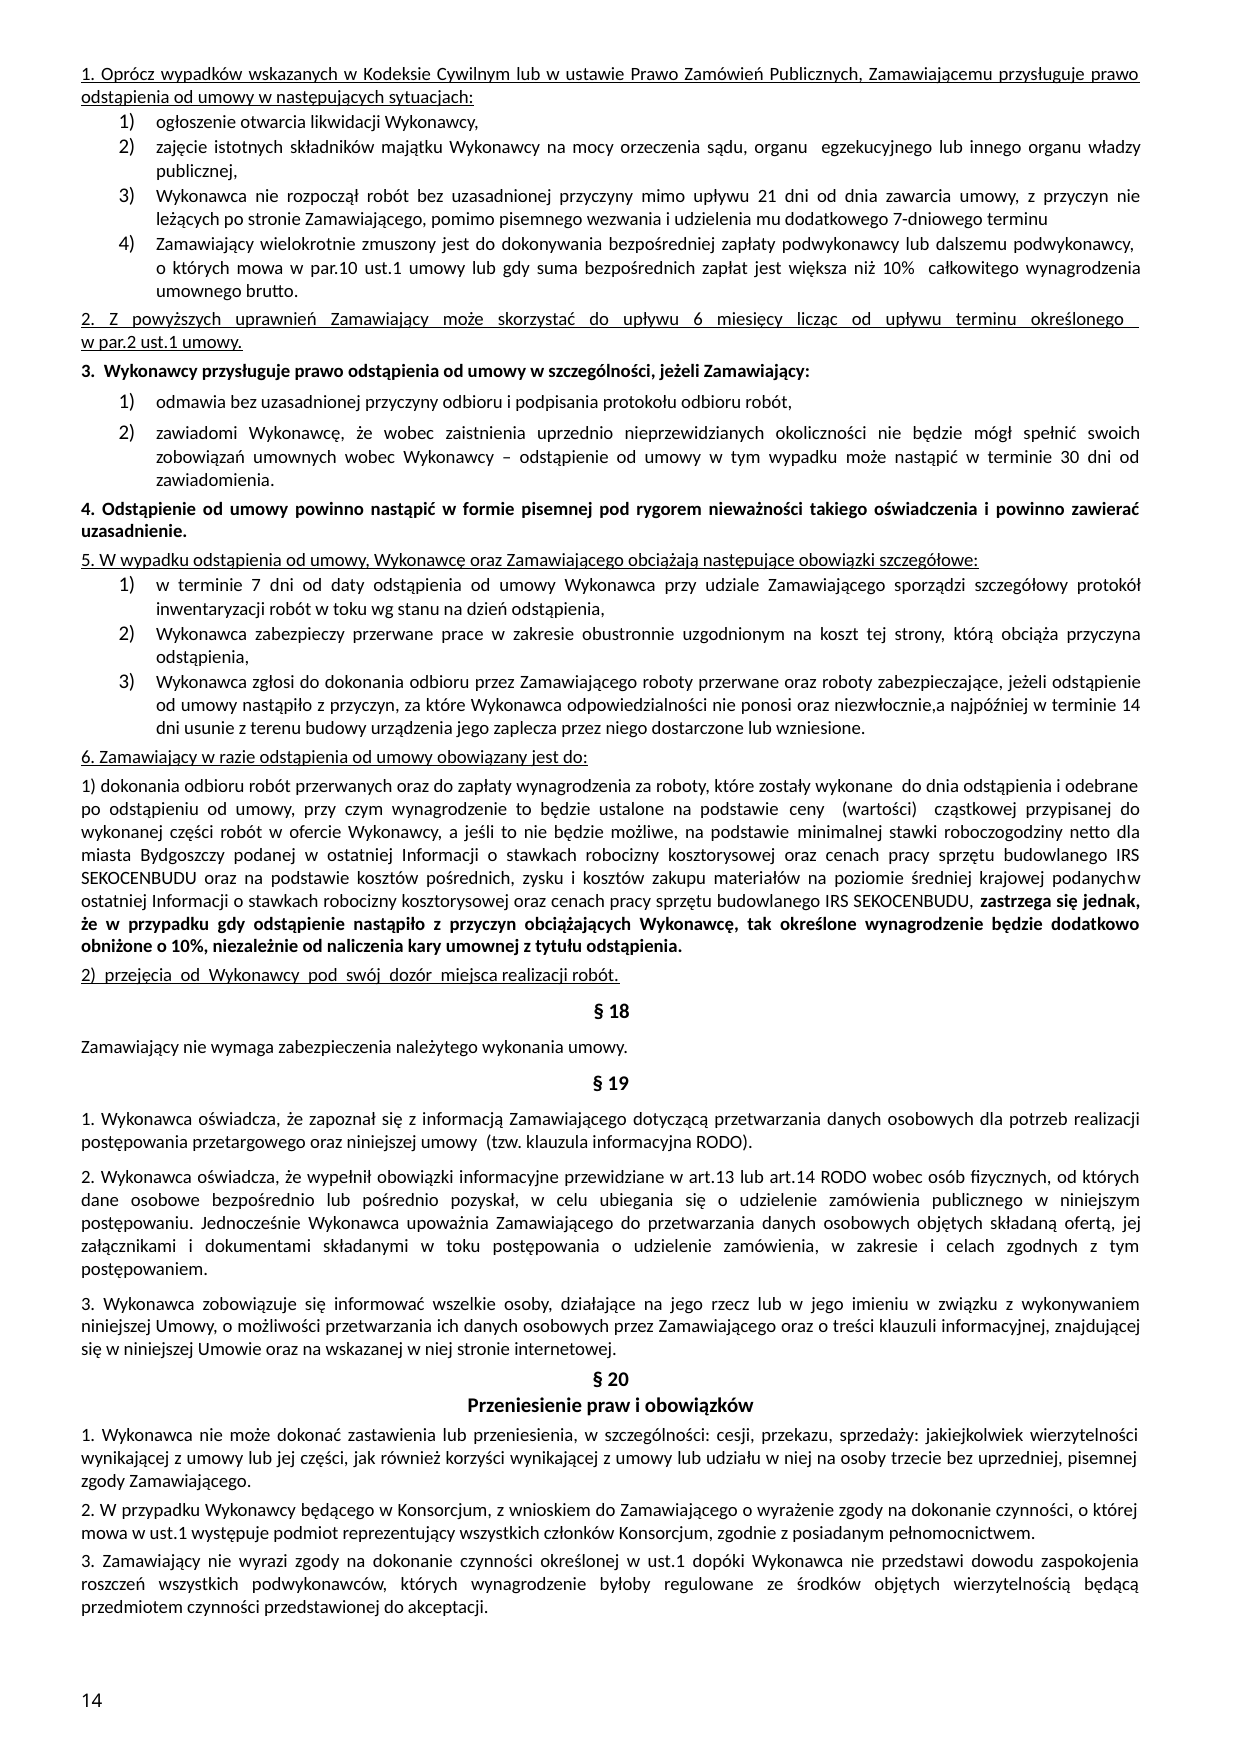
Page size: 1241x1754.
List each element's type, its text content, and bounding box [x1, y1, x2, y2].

text 2. Z powyższych uprawnień Zamawiający może skorzystać do upływu 6 miesięcy licząc od upływu terminu określonego w par.2 ust.1 umowy. [81, 308, 1140, 353]
list Wykonawca nie rozpoczął robót bez uzasadnionej przyczyny mimo upływu 21 dni od dnia zawarcia umowy, z przyczyn nie leżących po stronie Zamawiającego, pomimo pisemnego wezwania i udzielenia mu dodatkowego 7-dniowego terminu [118, 182, 1142, 230]
text odstąpienia od umowy w następujących sytuacjach: [81, 83, 1140, 108]
text 2) przejęcia od Wykonawcy pod swój dozór miejsca realizacji robót. [81, 963, 1140, 986]
text 1. Oprócz wypadków wskazanych w Kodeksie Cywilnym lub w ustawie Prawo Zamówień Publicznych, Zamawiającemu przysługuje prawo [81, 62, 1140, 82]
text 5. W wypadku odstąpienia od umowy, Wykonawcę oraz Zamawiającego obciążają następujące obowiązki szczegółowe: [81, 548, 1140, 571]
text 4. Odstąpienie od umowy powinno nastąpić w formie pisemnej pod rygorem nieważności takiego oświadczenia i powinno zawierać uzasadnienie. [81, 497, 1140, 543]
text 2. W przypadku Wykonawcy będącego w Konsorcjum, z wnioskiem do Zamawiającego o wyrażenie zgody na dokonanie czynności, o której mowa w ust.1 występuje podmiot reprezentujący wszystkich członków Konsorcjum, zgodnie z posiadanym pełnomocnictwem. [81, 1498, 1140, 1544]
text 1. Wykonawca nie może dokonać zastawienia lub przeniesienia, w szczególności: cesji, przekazu, sprzedaży: jakiejkolwiek wierzytelności wynikającej z umowy lub jej części, jak również korzyści wynikającej z umowy lub udziału w niej na osoby trzecie bez uprzedniej, pisemnej zgody Zamawiającego. [81, 1423, 1140, 1492]
text § 20 [81, 1366, 1140, 1392]
list Zamawiający wielokrotnie zmuszony jest do dokonywania bezpośredniej zapłaty podwykonawcy lub dalszemu podwykonawcy, o których mowa w par.10 ust.1 umowy lub gdy suma bezpośrednich zapłat jest większa niż 10% całkowitego wynagrodzenia umownego brutto. [118, 230, 1142, 302]
text Przeniesienie praw i obowiązków [81, 1392, 1140, 1417]
text Zamawiający nie wymaga zabezpieczenia należytego wykonania umowy. [81, 1036, 1142, 1058]
list odmawia bez uzasadnionej przyczyny odbioru i podpisania protokołu odbioru robót, [118, 388, 1142, 414]
text 1. Wykonawca oświadcza, że zapoznał się z informacją Zamawiającego dotyczącą przetwarzania danych osobowych dla potrzeb realizacji postępowania przetargowego oraz niniejszej umowy (tzw. klauzula informacyjna RODO). [81, 1108, 1142, 1153]
text § 18 [81, 998, 1142, 1024]
list Wykonawca zgłosi do dokonania odbioru przez Zamawiającego roboty przerwane oraz roboty zabezpieczające, jeżeli odstąpienie od umowy nastąpiło z przyczyn, za które Wykonawca odpowiedzialności nie ponosi oraz niezwłocznie,a najpóźniej w terminie 14 dni usunie z terenu budowy urządzenia jego zaplecza przez niego dostarczone lub wzniesione. [118, 668, 1142, 739]
text 1) dokonania odbioru robót przerwanych oraz do zapłaty wynagrodzenia za roboty, które zostały wykonane do dnia odstąpienia i odebrane po odstąpieniu od umowy, przy czym wynagrodzenie to będzie ustalone na podstawie ceny (wartości) cząstkowej przypisanej do wykonanej części robót w ofercie Wykonawcy, a jeśli to nie będzie możliwe, na podstawie minimalnej stawki roboczogodziny netto dla miasta Bydgoszczy podanej w ostatniej Informacji o stawkach robocizny kosztorysowej oraz cenach pracy sprzętu budowlanego IRS SEKOCENBUDU oraz na podstawie kosztów pośrednich, zysku i kosztów zakupu materiałów na poziomie średniej krajowej podanychw ostatniej Informacji o stawkach robocizny kosztorysowej oraz cenach pracy sprzętu budowlanego IRS SEKOCENBUDU, zastrzega się jednak, że w przypadku gdy odstąpienie nastąpiło z przyczyn obciążających Wykonawcę, tak określone wynagrodzenie będzie dodatkowo obniżone o 10%, niezależnie od naliczenia kary umownej z tytułu odstąpienia. [81, 774, 1140, 957]
text 6. Zamawiający w razie odstąpienia od umowy obowiązany jest do: [81, 745, 1140, 768]
text 3. Wykonawca zobowiązuje się informować wszelkie osoby, działające na jego rzecz lub w jego imieniu w związku z wykonywaniem niniejszej Umowy, o możliwości przetwarzania ich danych osobowych przez Zamawiającego oraz o treści klauzuli informacyjnej, znajdującej się w niniejszej Umowie oraz na wskazanej w niej stronie internetowej. [81, 1292, 1142, 1361]
list w terminie 7 dni od daty odstąpienia od umowy Wykonawca przy udziale Zamawiającego sporządzi szczegółowy protokół inwentaryzacji robót w toku wg stanu na dzień odstąpienia, [118, 571, 1142, 620]
list ogłoszenie otwarcia likwidacji Wykonawcy, [118, 108, 1142, 134]
text 3. Zamawiający nie wyrazi zgody na dokonanie czynności określonej w ust.1 dopóki Wykonawca nie przedstawi dowodu zaspokojenia roszczeń wszystkich podwykonawców, których wynagrodzenie byłoby regulowane ze środków objętych wierzytelnością będącą przedmiotem czynności przedstawionej do akceptacji. [81, 1550, 1140, 1618]
text § 19 [81, 1070, 1140, 1096]
text 2. Wykonawca oświadcza, że wypełnił obowiązki informacyjne przewidziane w art.13 lub art.14 RODO wobec osób fizycznych, od których dane osobowe bezpośrednio lub pośrednio pozyskał, w celu ubiegania się o udzielenie zamówienia publicznego w niniejszym postępowaniu. Jednocześnie Wykonawca upoważnia Zamawiającego do przetwarzania danych osobowych objętych składaną ofertą, jej załącznikami i dokumentami składanymi w toku postępowania o udzielenie zamówienia, w zakresie i celach zgodnych z tym postępowaniem. [81, 1165, 1142, 1280]
text 3. Wykonawcy przysługuje prawo odstąpienia od umowy w szczególności, jeżeli Zamawiający: [81, 359, 1140, 382]
list zajęcie istotnych składników majątku Wykonawcy na mocy orzeczenia sądu, organu egzekucyjnego lub innego organu władzy publicznej, [118, 134, 1142, 182]
list zawiadomi Wykonawcę, że wobec zaistnienia uprzednio nieprzewidzianych okoliczności nie będzie mógł spełnić swoich zobowiązań umownych wobec Wykonawcy – odstąpienie od umowy w tym wypadku może nastąpić w terminie 30 dni od zawiadomienia. [118, 419, 1142, 491]
list Wykonawca zabezpieczy przerwane prace w zakresie obustronnie uzgodnionym na koszt tej strony, którą obciąża przyczyna odstąpienia, [118, 620, 1142, 668]
